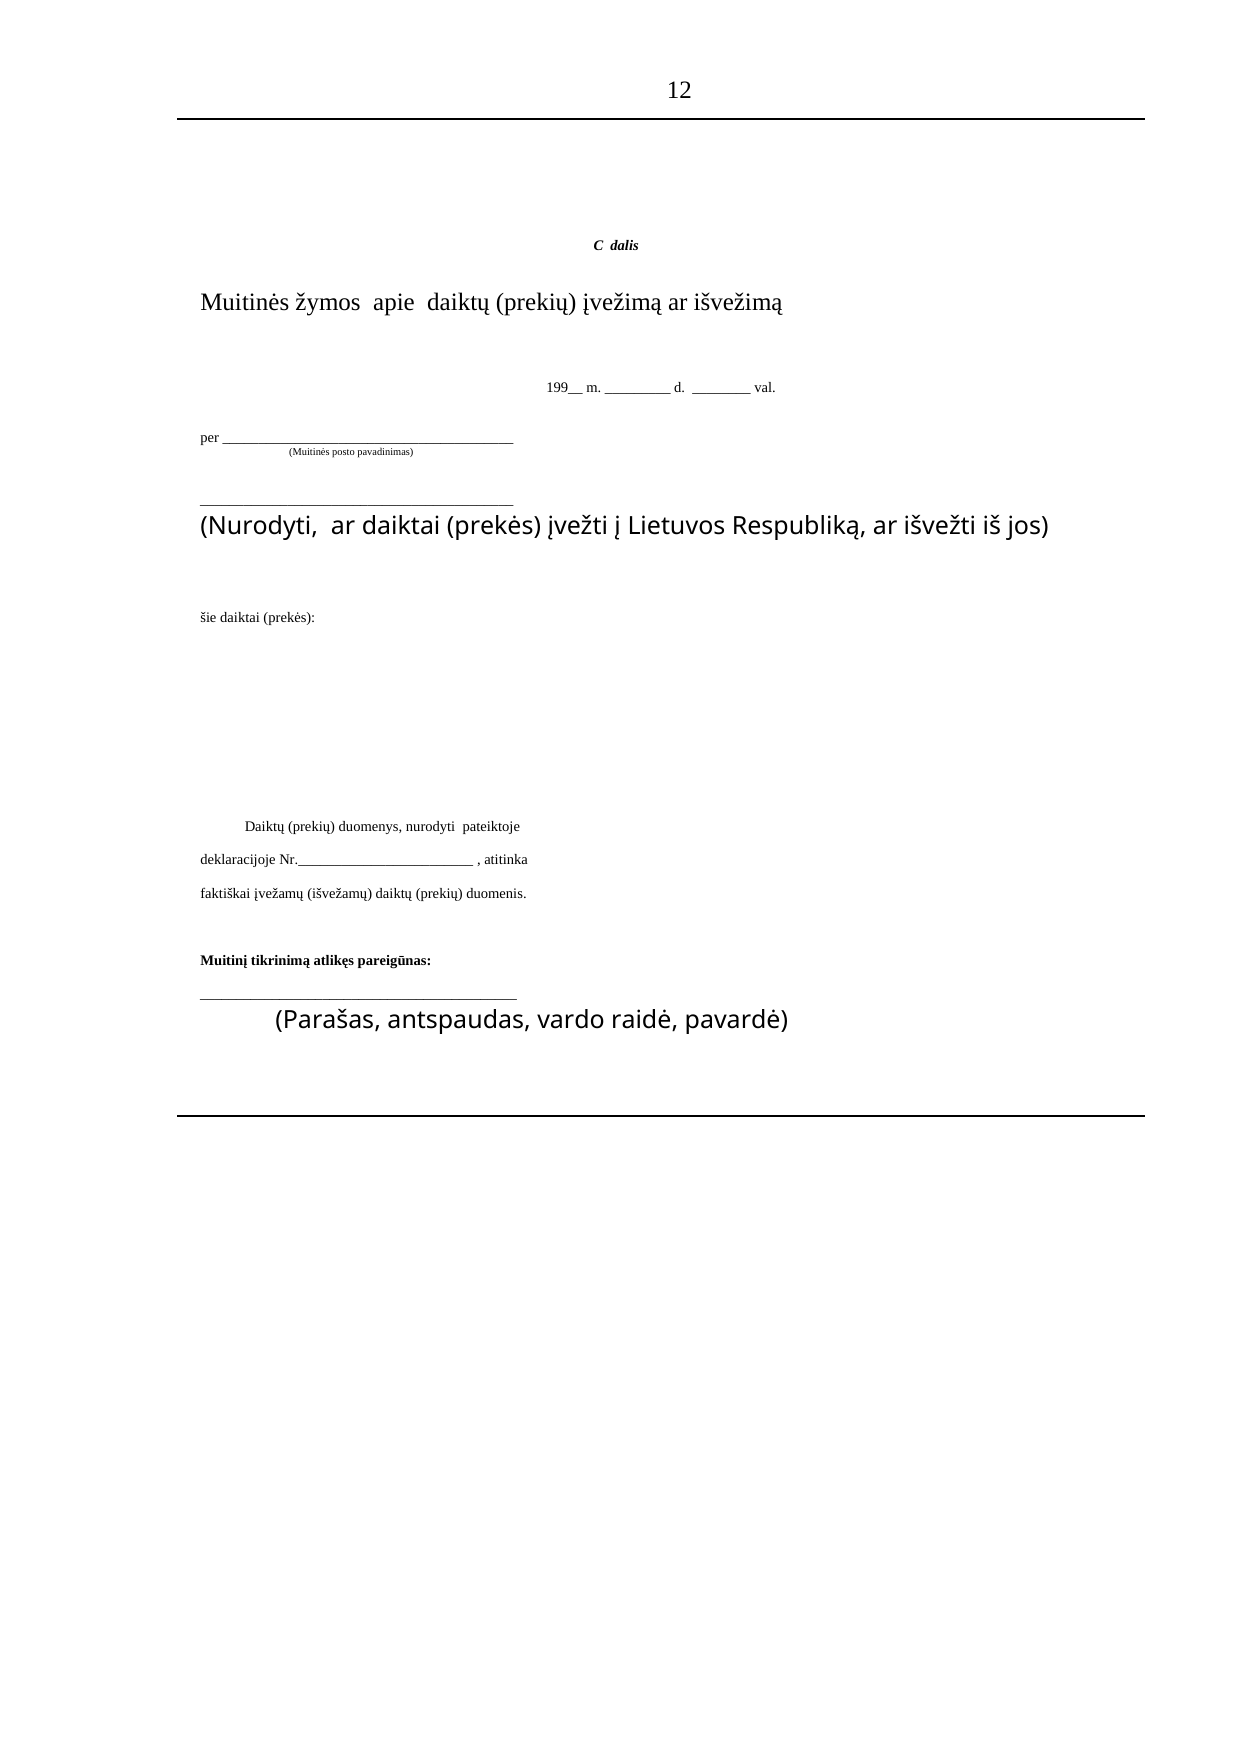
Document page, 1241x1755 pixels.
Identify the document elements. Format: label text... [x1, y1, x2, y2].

table_cell C dalis Muitinės žymos apie daiktų (prekių) įvežimą ar išvežimą 199__ m. _________ d. ________ val. per (Muitinės posto pavadinimas) (Nurodyti, ar daiktai (prekės) įvežti į Lietuvos Respubliką, ar išvežti iš jos) šie daiktai (prekės): Daiktų (prekių) duomenys, nurodyti pateiktoje deklaracijoje Nr.________________________ , atitinka faktiškai įvežamų (išvežamų) daiktų (prekių) duomenis. Muitinį tikrinimą atlikęs pareigūnas: (Parašas, antspaudas, vardo raidė, pavardė) [177, 120, 1144, 1115]
